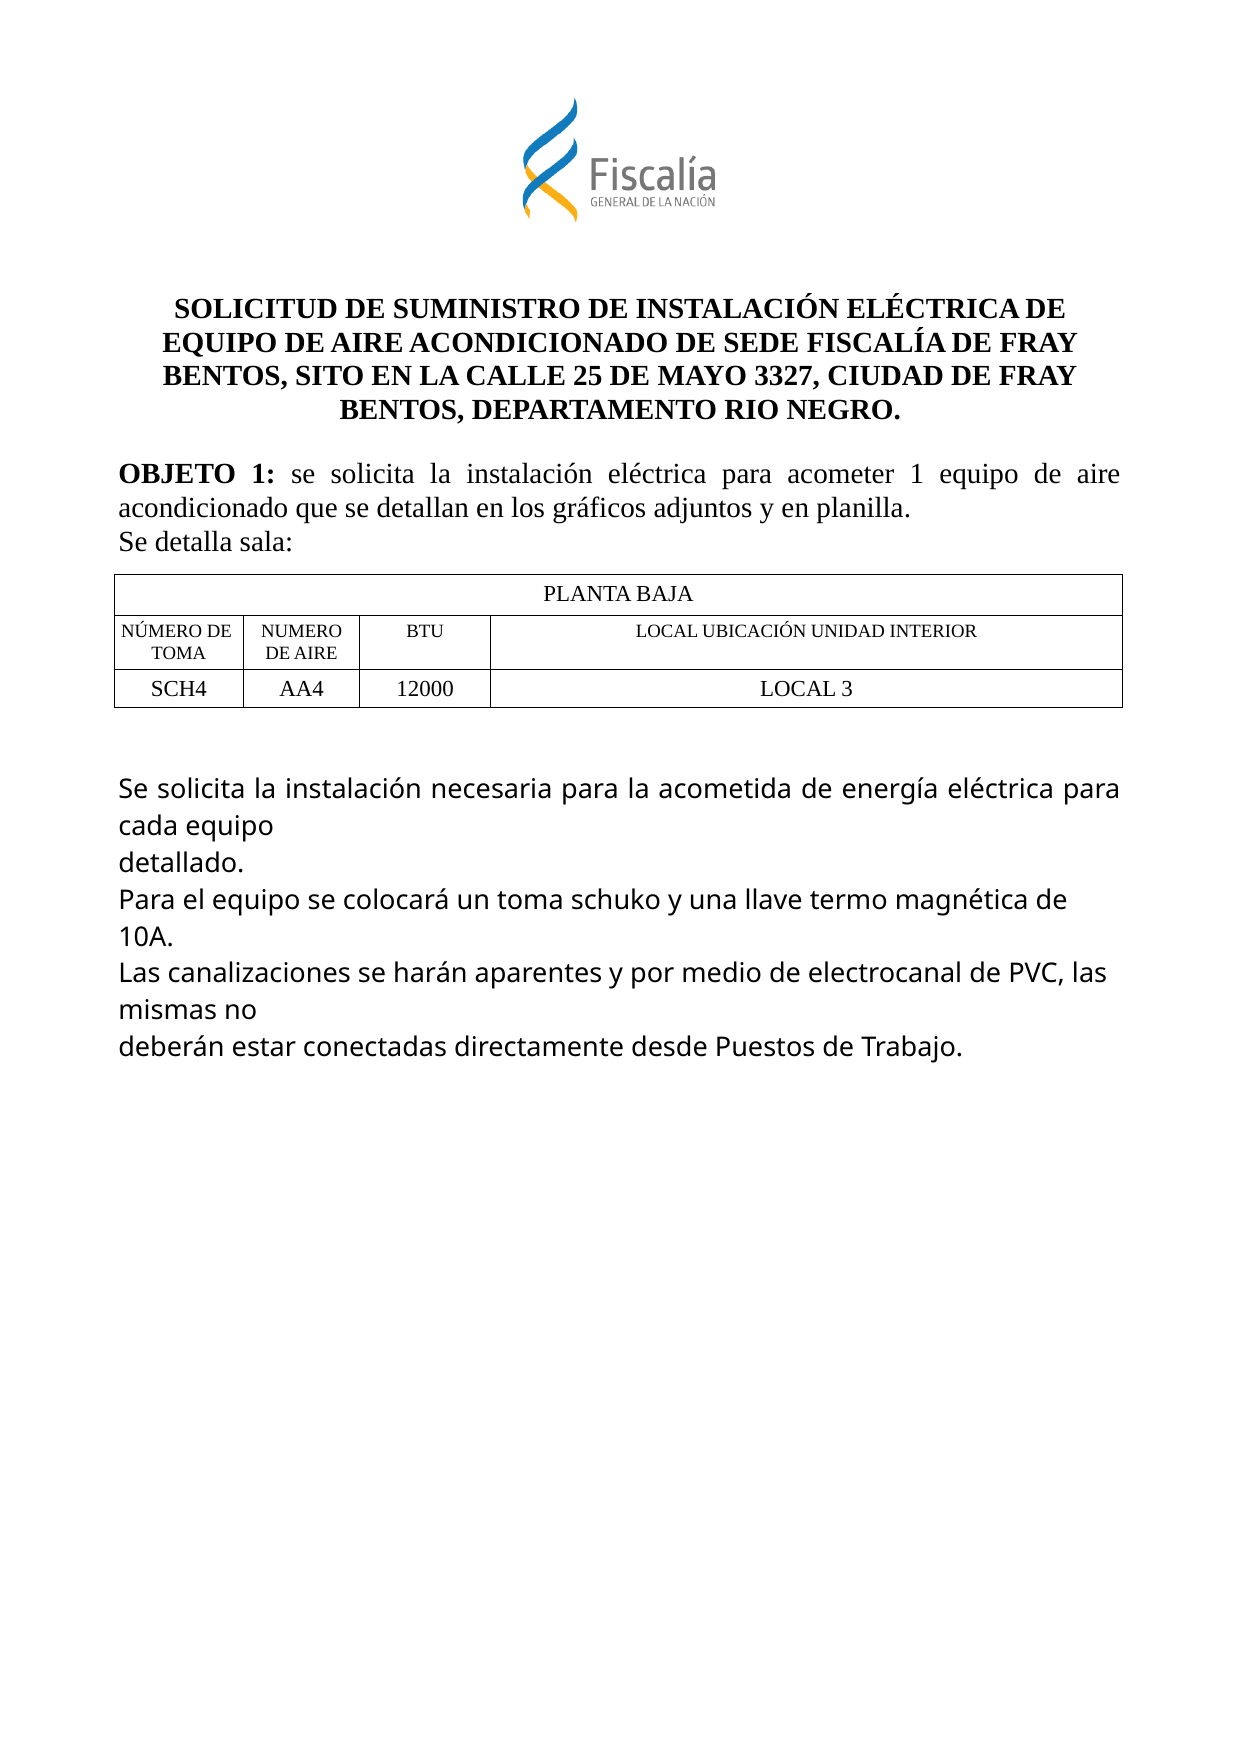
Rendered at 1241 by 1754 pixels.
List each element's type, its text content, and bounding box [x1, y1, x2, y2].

table_cell LOCAL 3 [491, 670, 1122, 707]
table_cell SCH4 [115, 670, 243, 707]
table_cell AA4 [244, 670, 359, 707]
text Se detalla sala: [118, 524, 1122, 557]
text SOLICITUD DE SUMINISTRO DE INSTALACIÓN ELÉCTRICA DE EQUIPO DE AIRE ACONDICIONADO DE SEDE FISCALÍA DE FRAY BENTOS, SITO EN LA CALLE 25 DE MAYO 3327, CIUDAD DE FRAY BENTOS, DEPARTAMENTO RIO NEGRO. [118, 291, 1122, 426]
text deberán estar conectadas directamente desde Puestos de Trabajo. [118, 1028, 1122, 1064]
table_cell NÚMERO DE TOMA [115, 616, 243, 669]
text detallado. [118, 843, 1122, 880]
text Se solicita la instalación necesaria para la acometida de energía eléctrica para cada equipo [118, 769, 1122, 843]
table_cell LOCAL UBICACIÓN UNIDAD INTERIOR [491, 616, 1122, 669]
table_cell BTU [360, 616, 490, 669]
table_cell NUMERO DE AIRE [244, 616, 359, 669]
text Las canalizaciones se harán aparentes y por medio de electrocanal de PVC, las mismas no [118, 954, 1122, 1028]
table_cell 12000 [360, 670, 490, 707]
text OBJETO 1: se solicita la instalación eléctrica para acometer 1 equipo de aire acondicionado que se detallan en los gráficos adjuntos y en planilla. [118, 457, 1122, 524]
text Para el equipo se colocará un toma schuko y una llave termo magnética de 10A. [118, 880, 1122, 954]
table_header PLANTA BAJA [115, 575, 1122, 614]
picture [440, 48, 800, 279]
